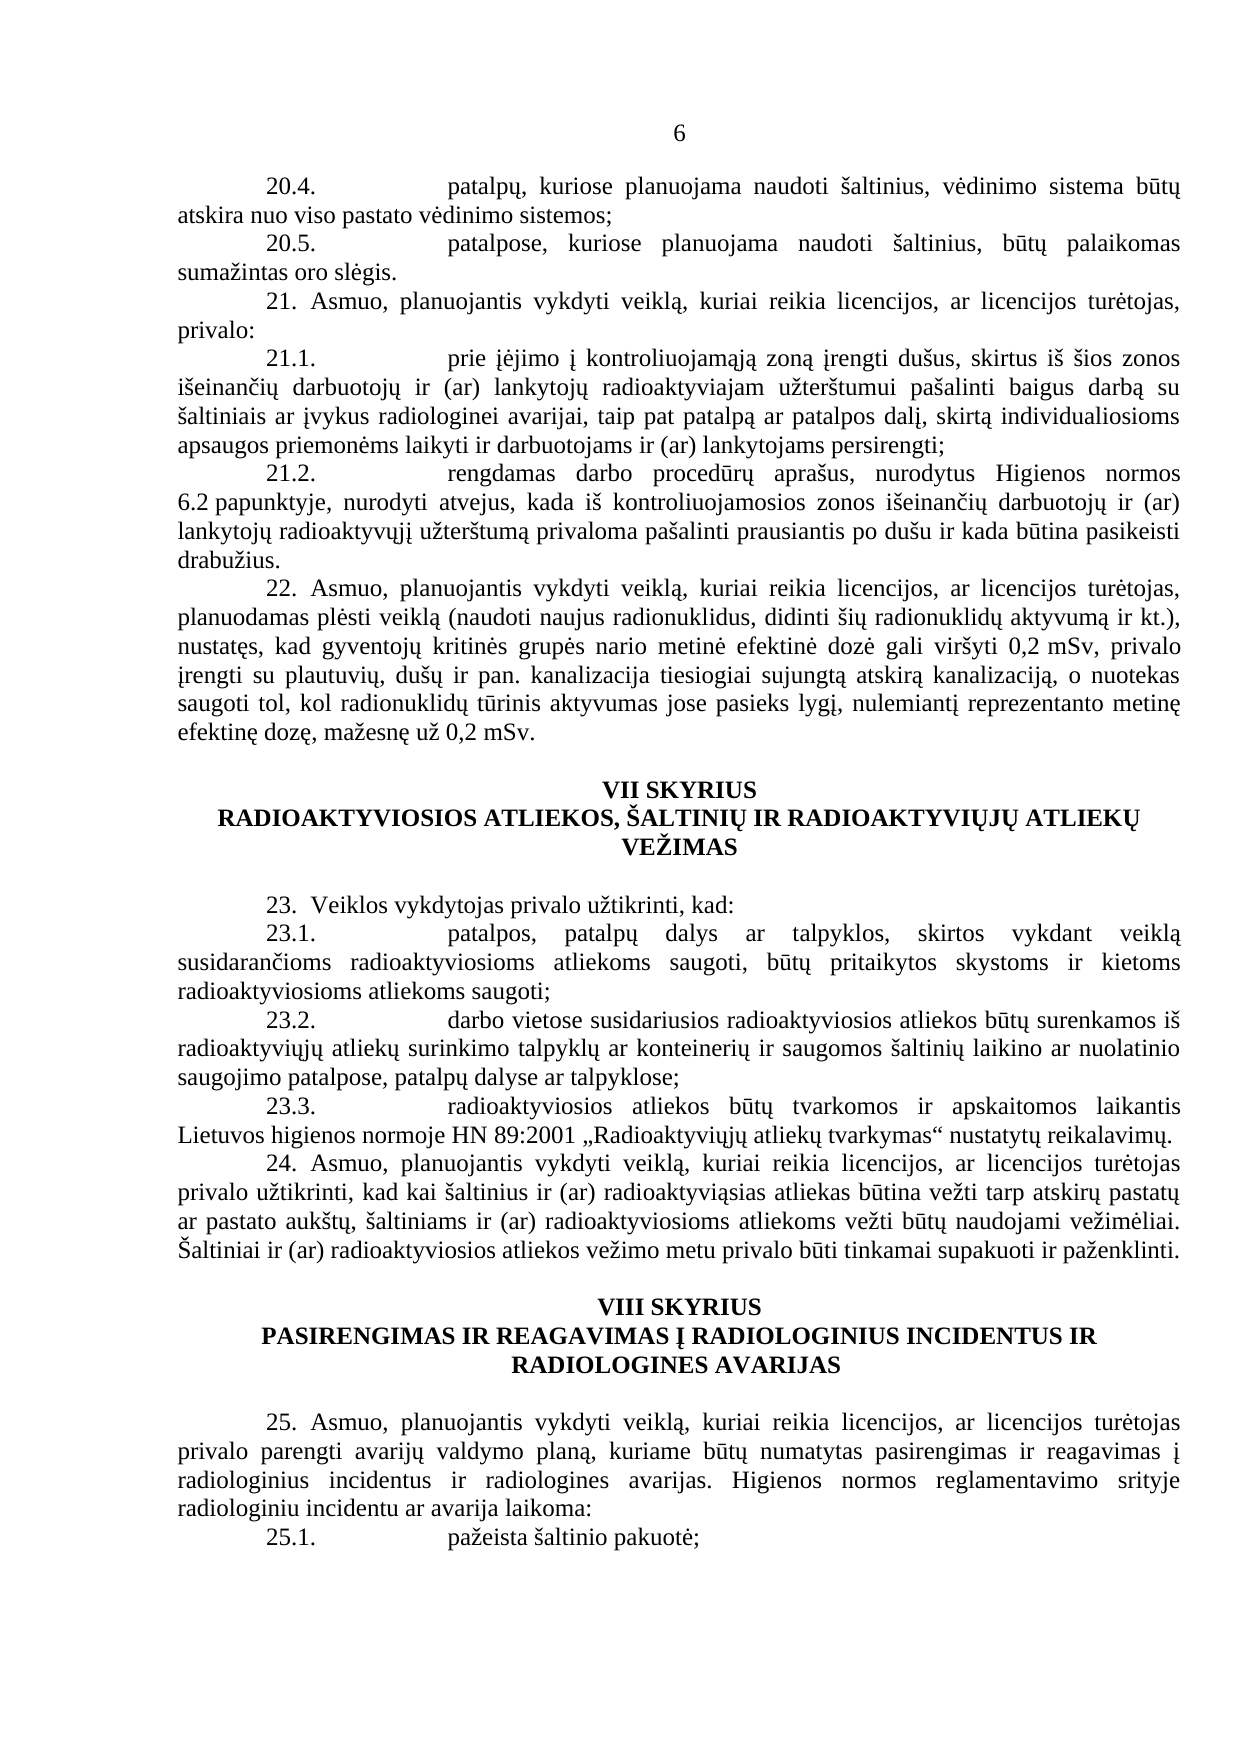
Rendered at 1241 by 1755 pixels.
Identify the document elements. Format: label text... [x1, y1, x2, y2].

text VIII SKYRIUS [177, 1292, 1181, 1321]
text 20.5. patalpose, kuriose planuojama naudoti šaltinius, būtų palaikomas sumažintas oro slėgis. [177, 228, 1181, 286]
text 22. Asmuo, planuojantis vykdyti veiklą, kuriai reikia licencijos, ar licencijos turėtojas, planuodamas plėsti veiklą (naudoti naujus radionuklidus, didinti šių radionuklidų aktyvumą ir kt.), nustatęs, kad gyventojų kritinės grupės nario metinė efektinė dozė gali viršyti 0,2 mSv, privalo įrengti su plautuvių, dušų ir pan. kanalizacija tiesiogiai sujungtą atskirą kanalizaciją, o nuotekas saugoti tol, kol radionuklidų tūrinis aktyvumas jose pasieks lygį, nulemiantį reprezentanto metinę efektinę dozę, mažesnę už 0,2 mSv. [177, 573, 1181, 746]
text VII SKYRIUS [177, 775, 1181, 803]
text 21.2. rengdamas darbo procedūrų aprašus, nurodytus Higienos normos 6.2 papunktyje, nurodyti atvejus, kada iš kontroliuojamosios zonos išeinančių darbuotojų ir (ar) lankytojų radioaktyvųjį užterštumą privaloma pašalinti prausiantis po dušu ir kada būtina pasikeisti drabužius. [177, 458, 1181, 573]
text 25. Asmuo, planuojantis vykdyti veiklą, kuriai reikia licencijos, ar licencijos turėtojas privalo parengti avarijų valdymo planą, kuriame būtų numatytas pasirengimas ir reagavimas į radiologinius incidentus ir radiologines avarijas. Higienos normos reglamentavimo srityje radiologiniu incidentu ar avarija laikoma: [177, 1407, 1181, 1522]
text 25.1. pažeista šaltinio pakuotė; [177, 1522, 1181, 1551]
text 20.4. patalpų, kuriose planuojama naudoti šaltinius, vėdinimo sistema būtų atskira nuo viso pastato vėdinimo sistemos; [177, 171, 1181, 228]
text RADIOAKTYVIOSIOS ATLIEKOS, ŠALTINIŲ IR RADIOAKTYVIŲJŲ ATLIEKŲ VEŽIMAS [177, 803, 1181, 861]
text 23.2. darbo vietose susidariusios radioaktyviosios atliekos būtų surenkamos iš radioaktyviųjų atliekų surinkimo talpyklų ar konteinerių ir saugomos šaltinių laikino ar nuolatinio saugojimo patalpose, patalpų dalyse ar talpyklose; [177, 1005, 1181, 1091]
text 23.3. radioaktyviosios atliekos būtų tvarkomos ir apskaitomos laikantis Lietuvos higienos normoje HN 89:2001 „Radioaktyviųjų atliekų tvarkymas“ nustatytų reikalavimų. [177, 1091, 1181, 1148]
text pasirengimas ir reagavimas į radiologinius incidentus ir radiologines avarijas [177, 1321, 1181, 1378]
text 21.1. prie įėjimo į kontroliuojamąją zoną įrengti dušus, skirtus iš šios zonos išeinančių darbuotojų ir (ar) lankytojų radioaktyviajam užterštumui pašalinti baigus darbą su šaltiniais ar įvykus radiologinei avarijai, taip pat patalpą ar patalpos dalį, skirtą individualiosioms apsaugos priemonėms laikyti ir darbuotojams ir (ar) lankytojams persirengti; [177, 343, 1181, 458]
text 21. Asmuo, planuojantis vykdyti veiklą, kuriai reikia licencijos, ar licencijos turėtojas, privalo: [177, 286, 1181, 343]
text 23. Veiklos vykdytojas privalo užtikrinti, kad: [177, 890, 1181, 918]
text 24. Asmuo, planuojantis vykdyti veiklą, kuriai reikia licencijos, ar licencijos turėtojas privalo užtikrinti, kad kai šaltinius ir (ar) radioaktyviąsias atliekas būtina vežti tarp atskirų pastatų ar pastato aukštų, šaltiniams ir (ar) radioaktyviosioms atliekoms vežti būtų naudojami vežimėliai. Šaltiniai ir (ar) radioaktyviosios atliekos vežimo metu privalo būti tinkamai supakuoti ir paženklinti. [177, 1148, 1181, 1263]
text 23.1. patalpos, patalpų dalys ar talpyklos, skirtos vykdant veiklą susidarančioms radioaktyviosioms atliekoms saugoti, būtų pritaikytos skystoms ir kietoms radioaktyviosioms atliekoms saugoti; [177, 918, 1181, 1005]
